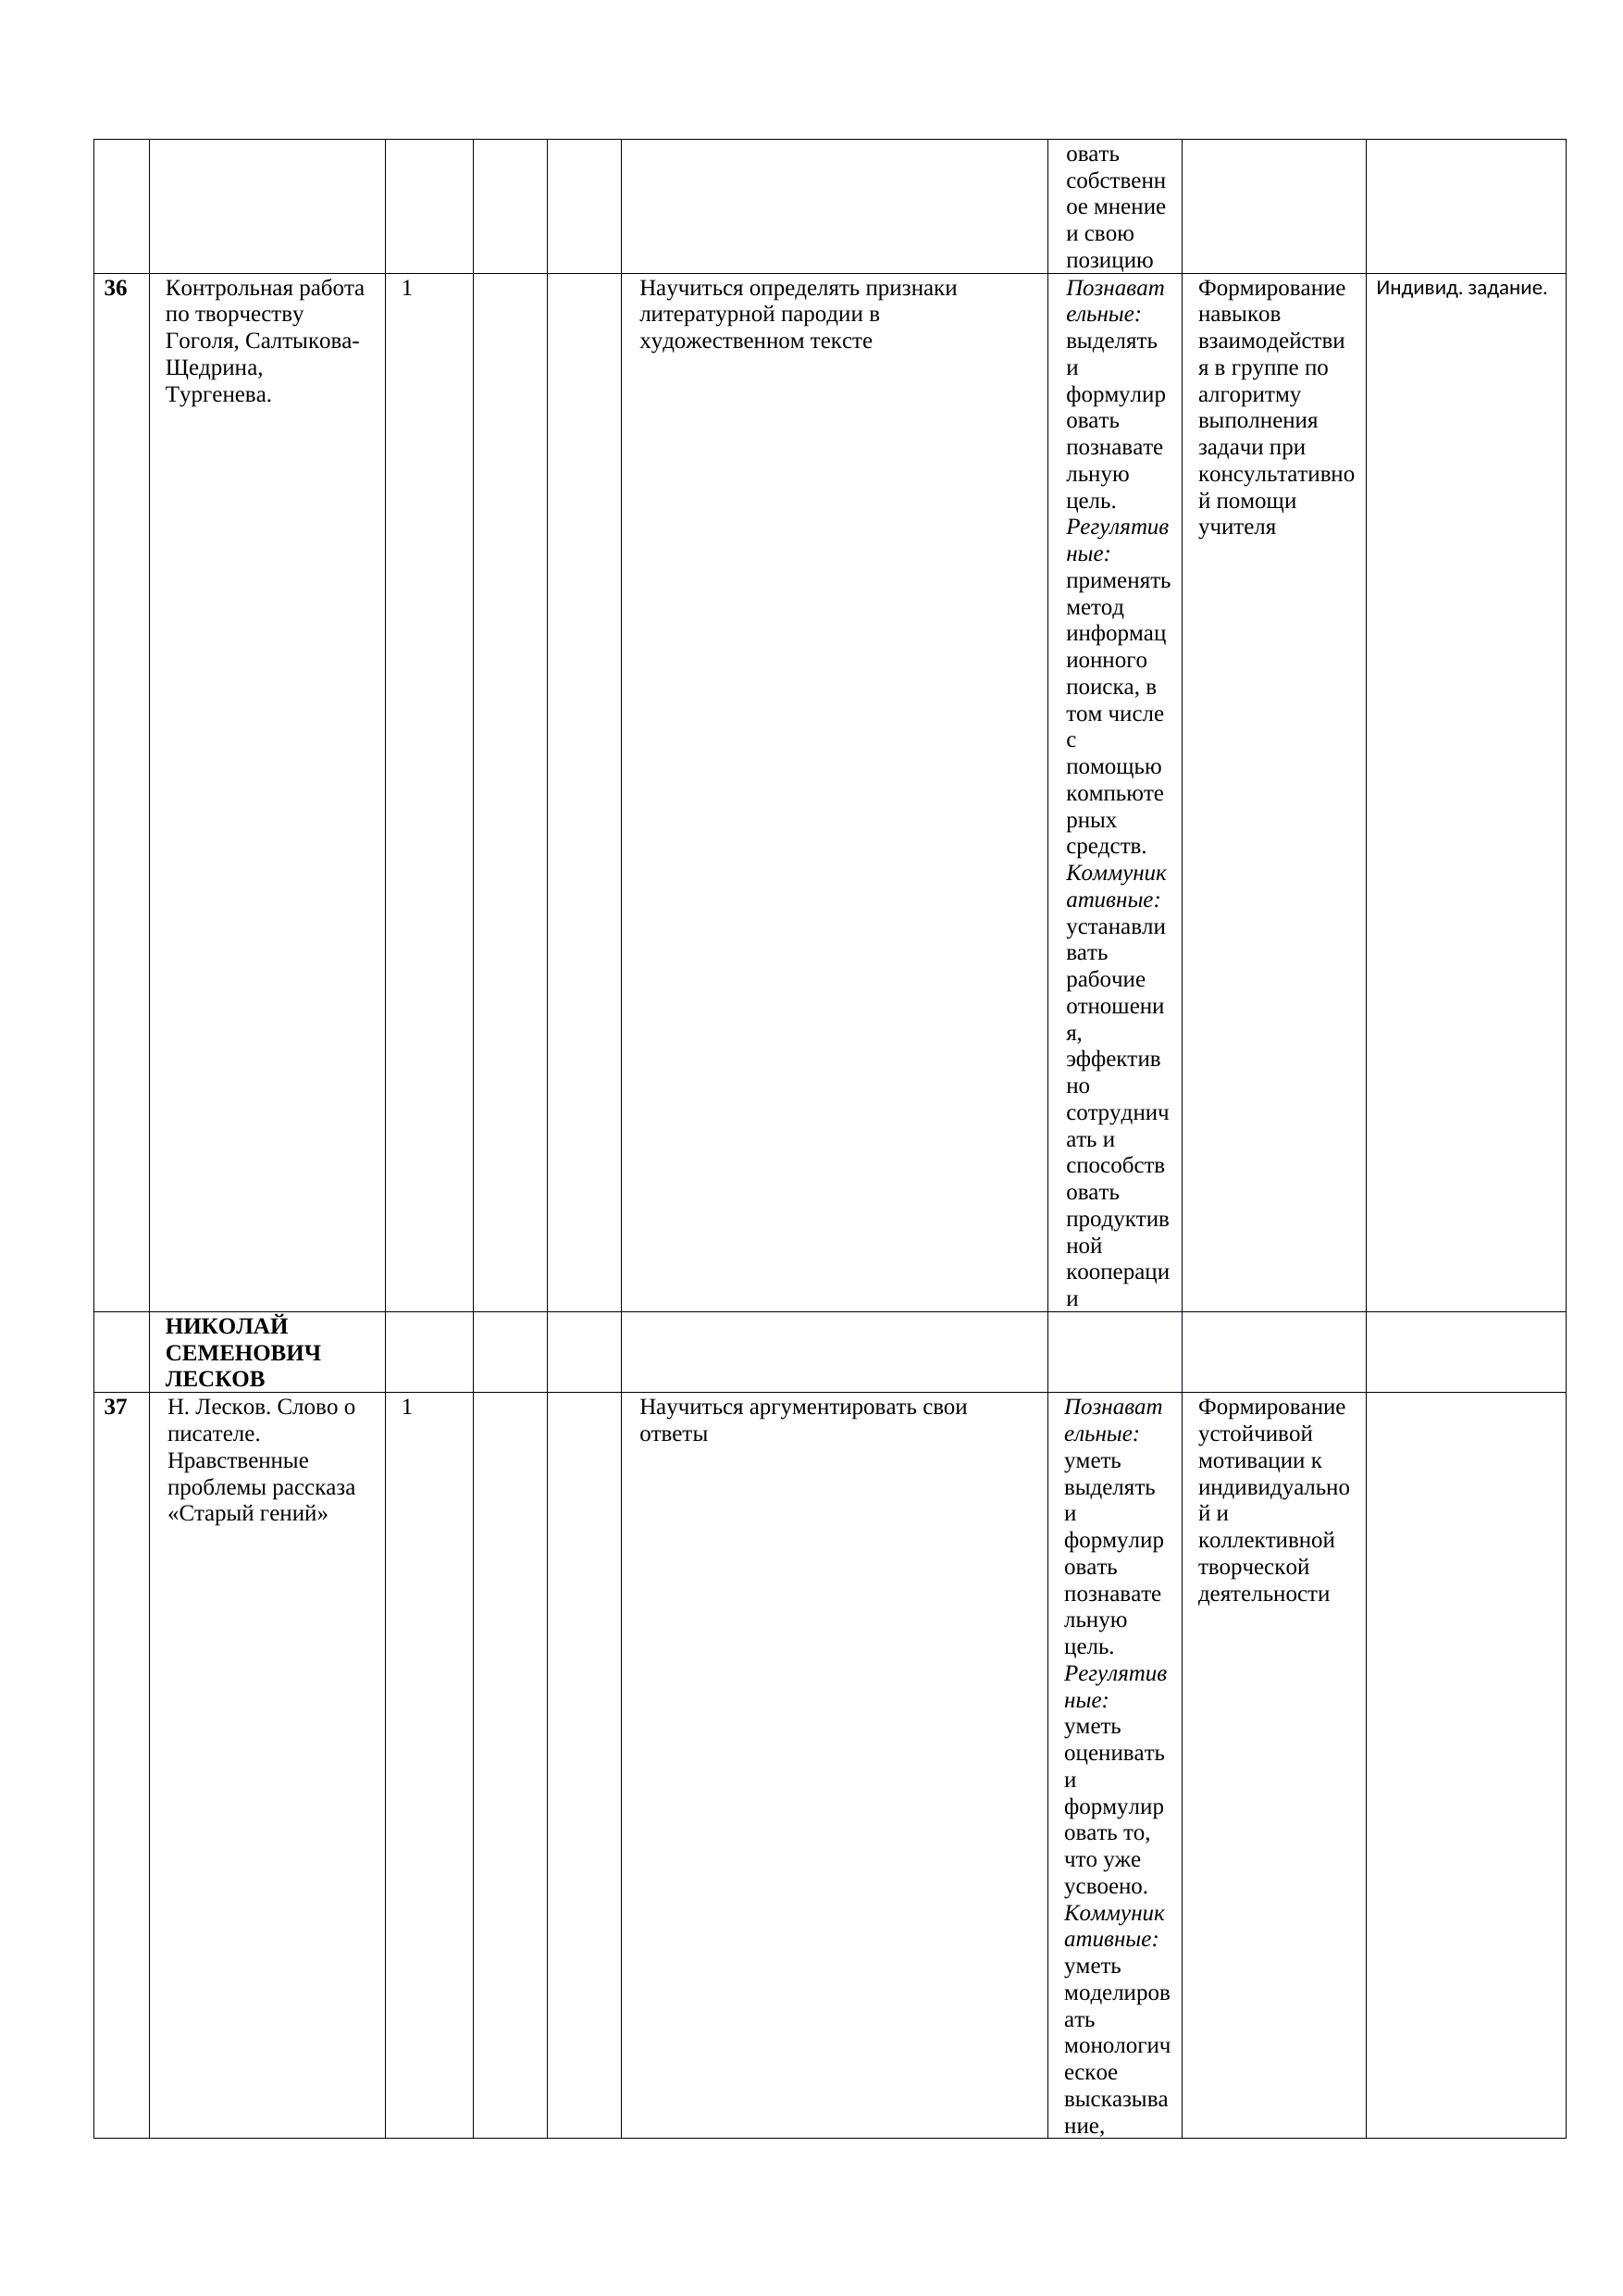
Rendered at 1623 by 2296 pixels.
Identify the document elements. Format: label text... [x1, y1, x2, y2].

table_cell [1367, 140, 1566, 273]
table_cell [622, 1312, 1047, 1392]
table_cell 1 [386, 1393, 473, 2138]
table_cell Познавательные: уметь выделять и формулировать познавательную цель. Регулятивные: уметь оценивать и формулировать то, что уже усвоено. Коммуникативные: уметь моделировать монологическое высказывание, аргументировать свою позицию и координировать ее с позициями партнеров при выработке общего решения в совместной деятельности [1171, 1393, 1182, 2138]
table_cell [386, 1312, 473, 1392]
table_cell [1183, 1312, 1366, 1392]
table_cell [94, 140, 149, 273]
table_cell 37 [94, 1393, 149, 2138]
table_cell Научиться определять признаки литературной пародии в художественном тексте [622, 274, 1047, 1311]
table_cell [548, 140, 621, 273]
table_cell [386, 140, 473, 273]
table_cell [1183, 140, 1366, 273]
table_cell Научиться аргументировать свои ответы [622, 1393, 1047, 2138]
table_cell 1 [386, 274, 473, 1311]
table_cell Познавательные: выделять и формулировать познавательную цель. Регулятивные: применять метод информационного поиска, в том числе с помощью компьютерных средств. Коммуникативные: устанавливать рабочие отношения, эффективно сотрудничать и способствовать продуктивной кооперации [1048, 274, 1066, 1311]
table_cell Н. Лесков. Слово о писателе. Нравственные проблемы рассказа «Старый гений» [150, 1393, 385, 2138]
table_cell [474, 274, 547, 1311]
table_cell [474, 1312, 547, 1392]
table_cell Формирование устойчивой мотивации к индивидуальной и коллективной творческой деятельности [1183, 1393, 1366, 2138]
table_cell НИКОЛАЙ СЕМЕНОВИЧ ЛЕСКОВ [150, 1312, 166, 1392]
table_cell Познавательные: уметь выделять и формулировать познавательную цель. Регулятивные: уметь оценивать и формулировать то, что уже усвоено. Коммуникативные: уметь моделировать монологическое высказывание, аргументировать свою позицию и координировать ее с позициями партнеров при выработке общего решения в совместной деятельности [1048, 1393, 1064, 2138]
table_cell [1048, 1312, 1182, 1392]
table_cell [1367, 1312, 1566, 1392]
table_cell Познавательные: выделять и формулировать познавательную цель. Регулятивные: применять метод информационного поиска, в том числе с помощью компьютерных средств. Коммуникативные: устанавливать рабочие отношения, эффективно сотрудничать и способствовать продуктивной кооперации [1171, 274, 1182, 1311]
table_cell [150, 140, 385, 273]
table_cell Индивид. задание. [1367, 274, 1566, 1311]
table_cell [474, 140, 547, 273]
table_cell [548, 1312, 621, 1392]
table_cell [94, 1312, 149, 1392]
table_cell НИКОЛАЙ СЕМЕНОВИЧ ЛЕСКОВ [375, 1312, 385, 1392]
table_cell [1367, 1393, 1566, 2138]
table_cell [474, 1393, 547, 2138]
table_cell [548, 1393, 621, 2138]
table_cell [622, 140, 1047, 273]
table_cell Формирование навыков взаимодействия в группе по алгоритму выполнения задачи при консультативной помощи учителя [1183, 274, 1366, 1311]
table_cell Контрольная работа по творчеству Гоголя, Салтыкова-Щедрина, Тургенева. [150, 274, 385, 1311]
table_cell 36 [94, 274, 149, 1311]
table_cell [548, 274, 621, 1311]
